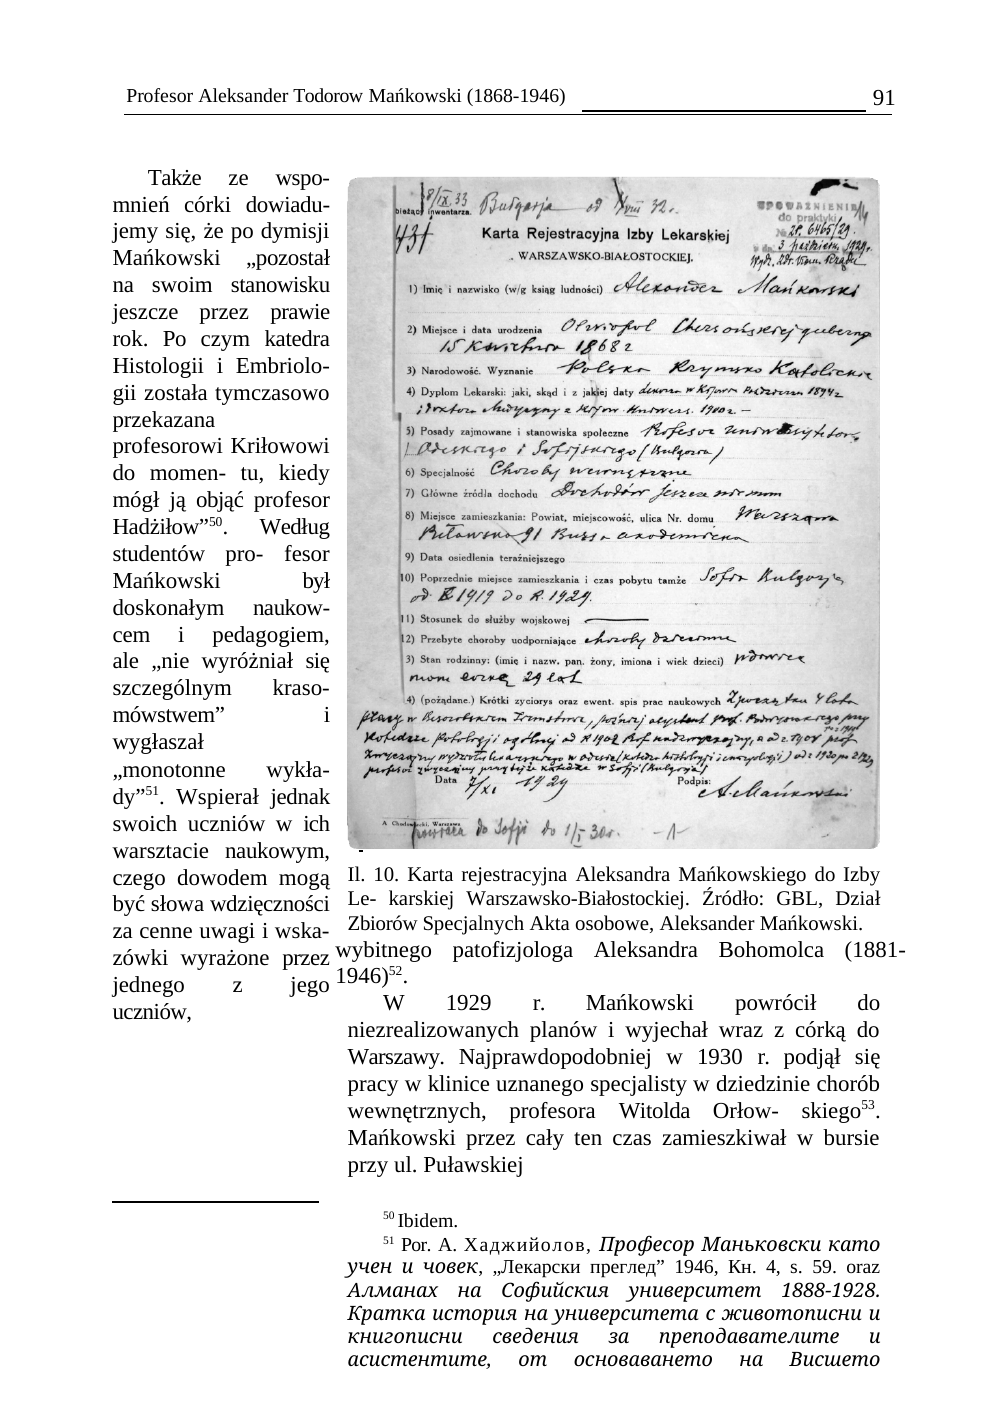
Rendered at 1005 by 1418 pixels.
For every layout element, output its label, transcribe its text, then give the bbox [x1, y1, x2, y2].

text 51 Por. А. Хаджийолов, Професор Маньковски като учен и човек, „Лекарски преглед” 1946, Кн. 4, s. 59. oraz Алманах на Софийския университет 1888-1928. Кратка история на университета с животописни и книгописни сведения за преподавателите и асистентите, от основаването на Висшето [347, 1233, 880, 1372]
subtitle Także ze wspo- mnień córki dowiadu- jemy się, że po dymisji Mańkowski „pozostał na swoim stanowisku jeszcze przez prawie rok. Po czym katedra Histologii i Embriolo- gii została tymczasowo przekazana profesorowi Kriłowowi do momen- tu, kiedy mógł ją objąć profesor Hadżiłow”50. Według studentów pro- fesor Mańkowski był doskonałym naukow- cem i pedagogiem, ale „nie wyróżniał się szczególnym kraso- mówstwem” i wygłaszał [112, 164, 330, 754]
text „monotonne wykła- dy”51. Wspierał jednak swoich uczniów w ich warsztacie naukowym, czego dowodem mogą być słowa wdzięczności za cenne uwagi i wska- zówki wyrażone przez jednego z jego uczniów, [112, 756, 330, 1024]
text Il. 10. Karta rejestracyjna Aleksandra Mańkowskiego do Izby Le- karskiej Warszawsko-Białostockiej. Źródło: GBL, Dział Zbiorów Specjalnych Akta osobowe, Aleksander Mańkowski. [347, 861, 881, 935]
subtitle wybitnego patofizjologa Aleksandra Bohomolca (1881-1946)52. [335, 936, 906, 989]
text 50 Ibidem. [383, 1209, 906, 1231]
text W 1929 r. Mańkowski powrócił do niezrealizowanych planów i wyjechał wraz z córką do Warszawy. Najprawdopodobniej w 1930 r. podjął się pracy w klinice uznanego specjalisty w dziedzinie chorób wewnętrznych, profesora Witolda Orłow- skiego53. Mańkowski przez cały ten czas zamieszkiwał w bursie przy ul. Puławskiej [347, 989, 881, 1177]
